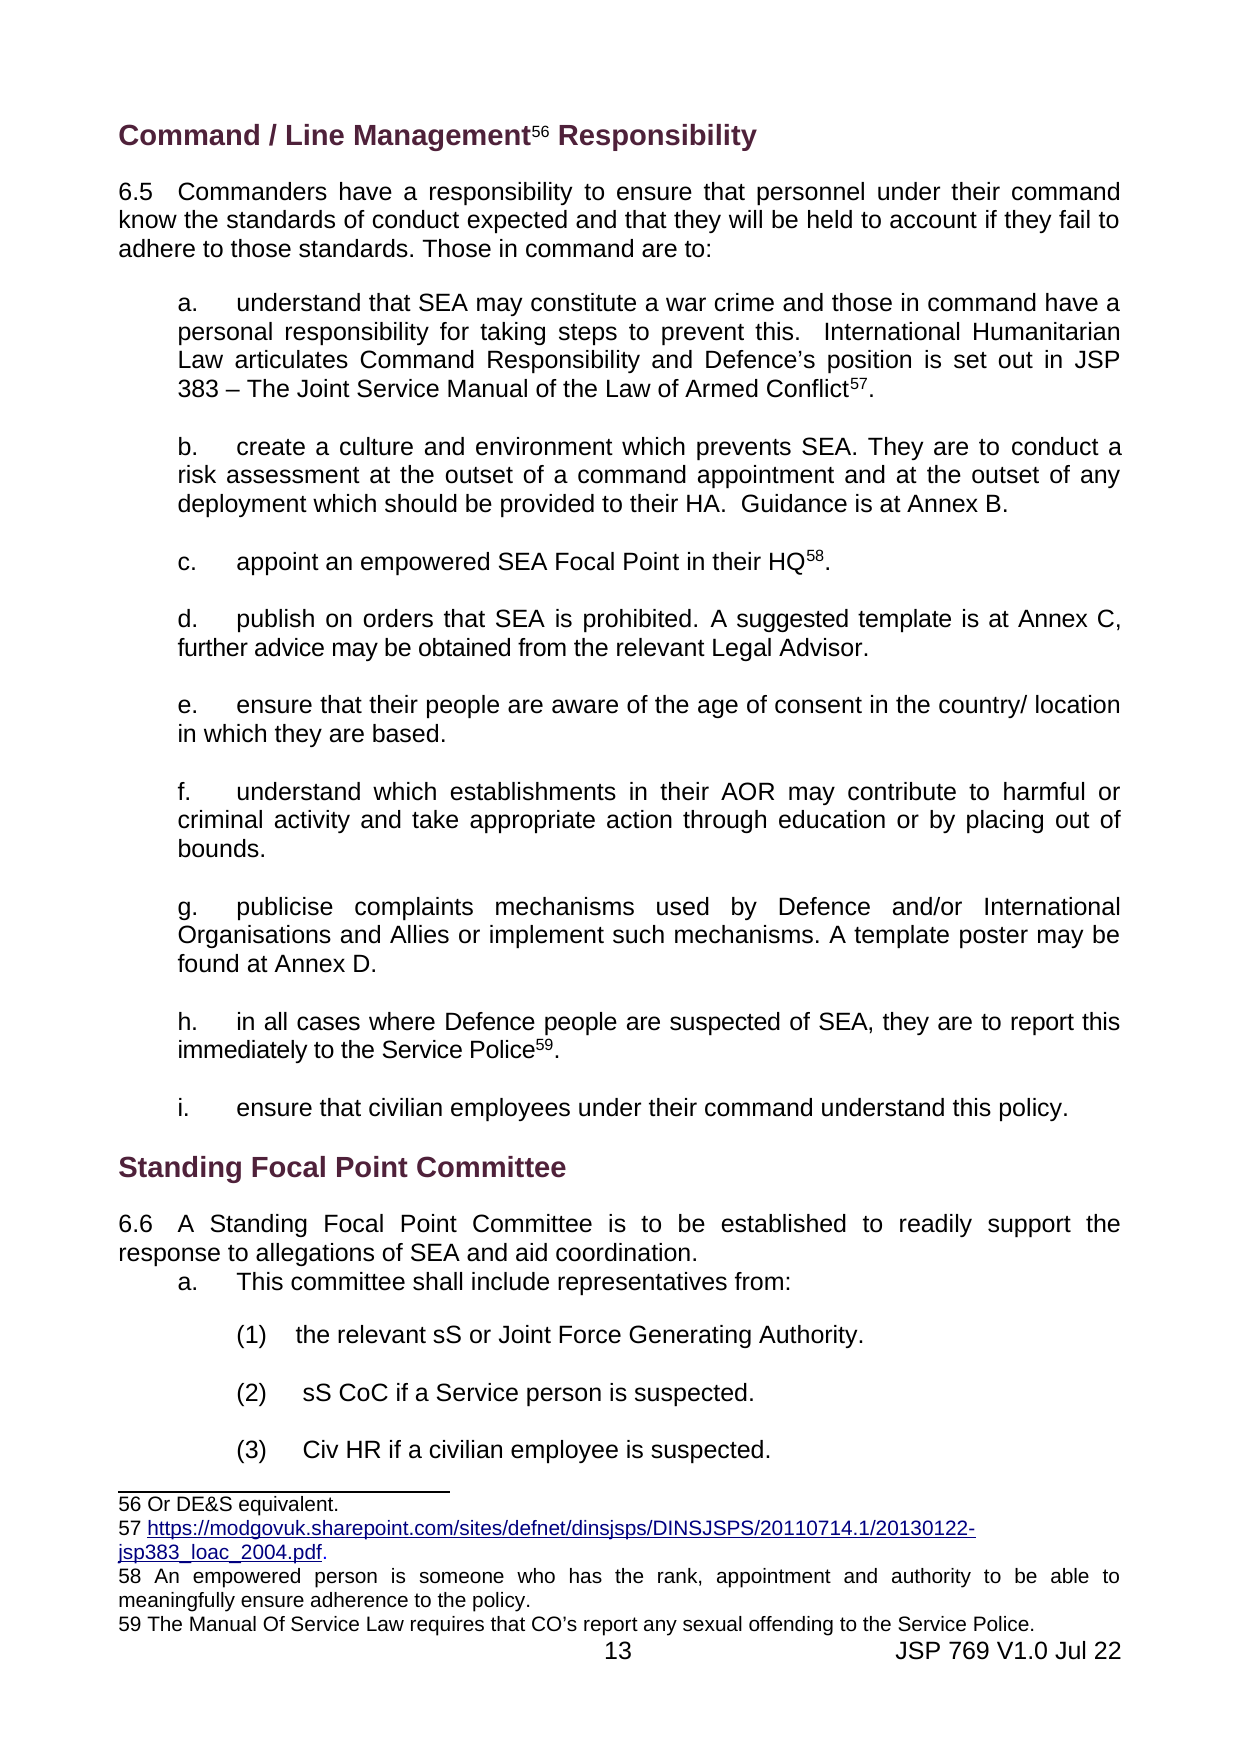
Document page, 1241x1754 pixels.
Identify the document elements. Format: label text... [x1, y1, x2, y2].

list in all cases where Defence people are suspected of SEA, they are to report this immediately to the Service Police. [177, 1007, 1122, 1064]
list https://modgovuk.sharepoint.com/sites/defnet/dinsjsps/DINSJSPS/20110714.1/20130122-jsp383_loac_2004.pdf. [118, 1516, 1122, 1564]
list publicise complaints mechanisms used by Defence and/or International Organisations and Allies or implement such mechanisms. A template poster may be found at Annex D. [177, 892, 1122, 978]
list understand that SEA may constitute a war crime and those in command have a personal responsibility for taking steps to prevent this. International Humanitarian Law articulates Command Responsibility and Defence’s position is set out in JSP 383 – The Joint Service Manual of the Law of Armed Conflict. [177, 288, 1122, 403]
list the relevant sS or Joint Force Generating Authority. [236, 1320, 1122, 1349]
list publish on orders that SEA is prohibited. A suggested template is at Annex C, further advice may be obtained from the relevant Legal Advisor. [177, 604, 1122, 662]
list 6.5 Commanders have a responsibility to ensure that personnel under their command know the standards of conduct expected and that they will be held to account if they fail to adhere to those standards. Those in command are to: [118, 177, 1122, 263]
list An empowered person is someone who has the rank, appointment and authority to be able to meaningfully ensure adherence to the policy. [118, 1564, 1122, 1612]
text Command / Line Management Responsibility [118, 118, 1122, 152]
list ensure that civilian employees under their command understand this policy. [177, 1093, 1122, 1122]
list create a culture and environment which prevents SEA. They are to conduct a risk assessment at the outset of a command appointment and at the outset of any deployment which should be provided to their HA. Guidance is at Annex B. [177, 432, 1122, 518]
list understand which establishments in their AOR may contribute to harmful or criminal activity and take appropriate action through education or by placing out of bounds. [177, 777, 1122, 863]
list appoint an empowered SEA Focal Point in their HQ. [177, 547, 1122, 575]
list Civ HR if a civilian employee is suspected. [236, 1435, 1122, 1464]
text Or DE&S equivalent. [118, 1492, 1122, 1516]
list sS CoC if a Service person is suspected. [236, 1378, 1122, 1406]
list ensure that their people are aware of the age of consent in the country/ location in which they are based. [177, 690, 1122, 748]
text Standing Focal Point Committee [118, 1150, 1122, 1184]
list a. This committee shall include representatives from: [177, 1266, 1122, 1295]
text 6.6 A Standing Focal Point Committee is to be established to readily support the response to allegations of SEA and aid coordination. [118, 1209, 1122, 1266]
list The Manual Of Service Law requires that CO’s report any sexual offending to the Service Police. [118, 1612, 1122, 1636]
